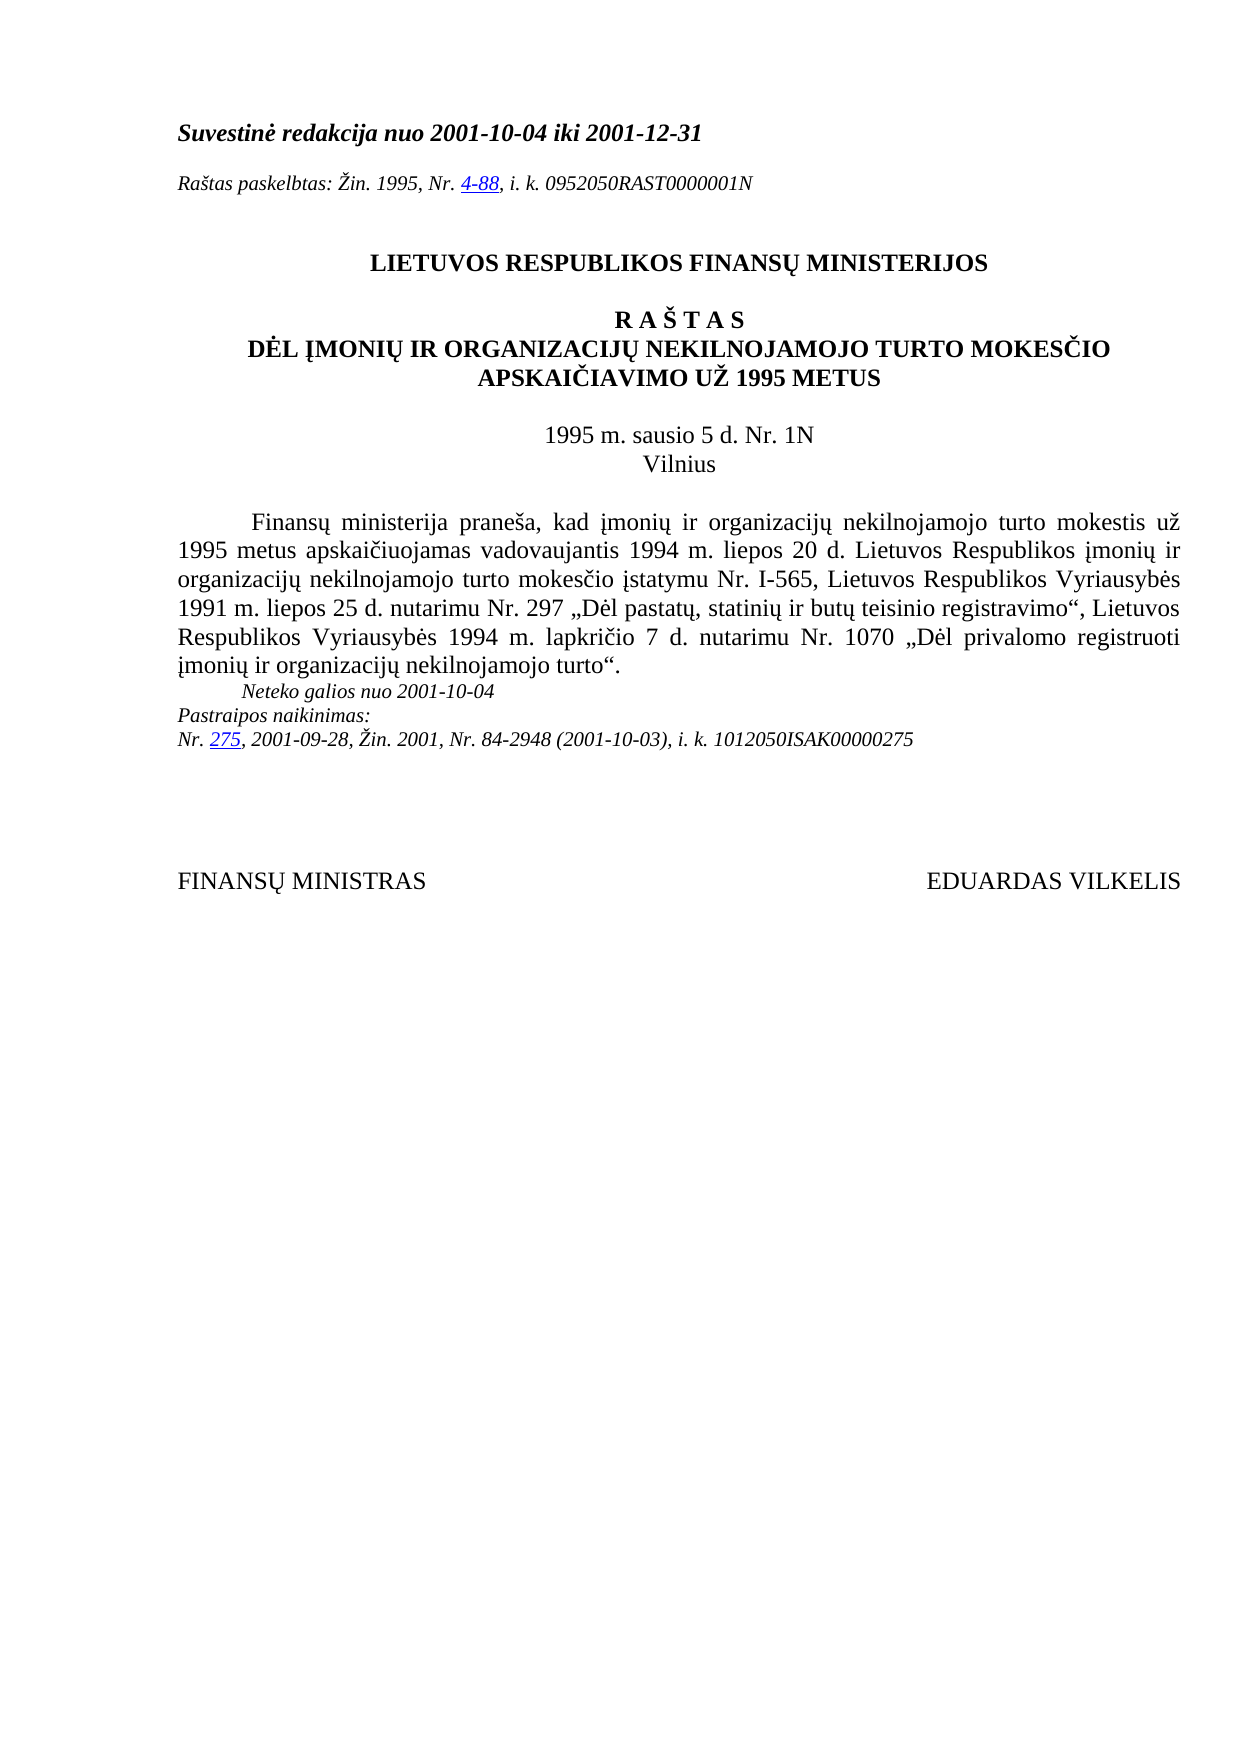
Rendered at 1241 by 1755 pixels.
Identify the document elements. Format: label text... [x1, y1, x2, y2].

text Neteko galios nuo 2001-10-04 [177, 679, 1181, 703]
text Suvestinė redakcija nuo 2001-10-04 iki 2001-12-31 [177, 118, 1181, 147]
text Vilnius [177, 449, 1181, 478]
text 1995 m. sausio 5 d. Nr. 1N [177, 420, 1181, 449]
text Pastraipos naikinimas: [177, 703, 1181, 727]
text Finansų ministerija praneša, kad įmonių ir organizacijų nekilnojamojo turto mokestis už 1995 metus apskaičiuojamas vadovaujantis 1994 m. liepos 20 d. Lietuvos Respublikos įmonių ir organizacijų nekilnojamojo turto mokesčio įstatymu Nr. I-565, Lietuvos Respublikos Vyriausybės 1991 m. liepos 25 d. nutarimu Nr. 297 „Dėl pastatų, statinių ir butų teisinio registravimo“, Lietuvos Respublikos Vyriausybės 1994 m. lapkričio 7 d. nutarimu Nr. 1070 „Dėl privalomo registruoti įmonių ir organizacijų nekilnojamojo turto“. [177, 507, 1181, 679]
text R A Š T A S [177, 305, 1181, 334]
text LIETUVOS RESPUBLIKOS FINANSŲ MINISTERIJOS [177, 248, 1181, 277]
text Nr. 275, 2001-09-28, Žin. 2001, Nr. 84-2948 (2001-10-03), i. k. 1012050ISAK00000275 [177, 727, 1181, 751]
text DĖL ĮMONIŲ IR ORGANIZACIJŲ NEKILNOJAMOJO TURTO MOKESČIO APSKAIČIAVIMO UŽ 1995 METUS [177, 334, 1181, 392]
text Raštas paskelbtas: Žin. 1995, Nr. 4-88, i. k. 0952050RAST0000001N [177, 171, 1181, 195]
text FINANSŲ MINISTRAS EDUARDAS VILKELIS [177, 866, 1181, 895]
